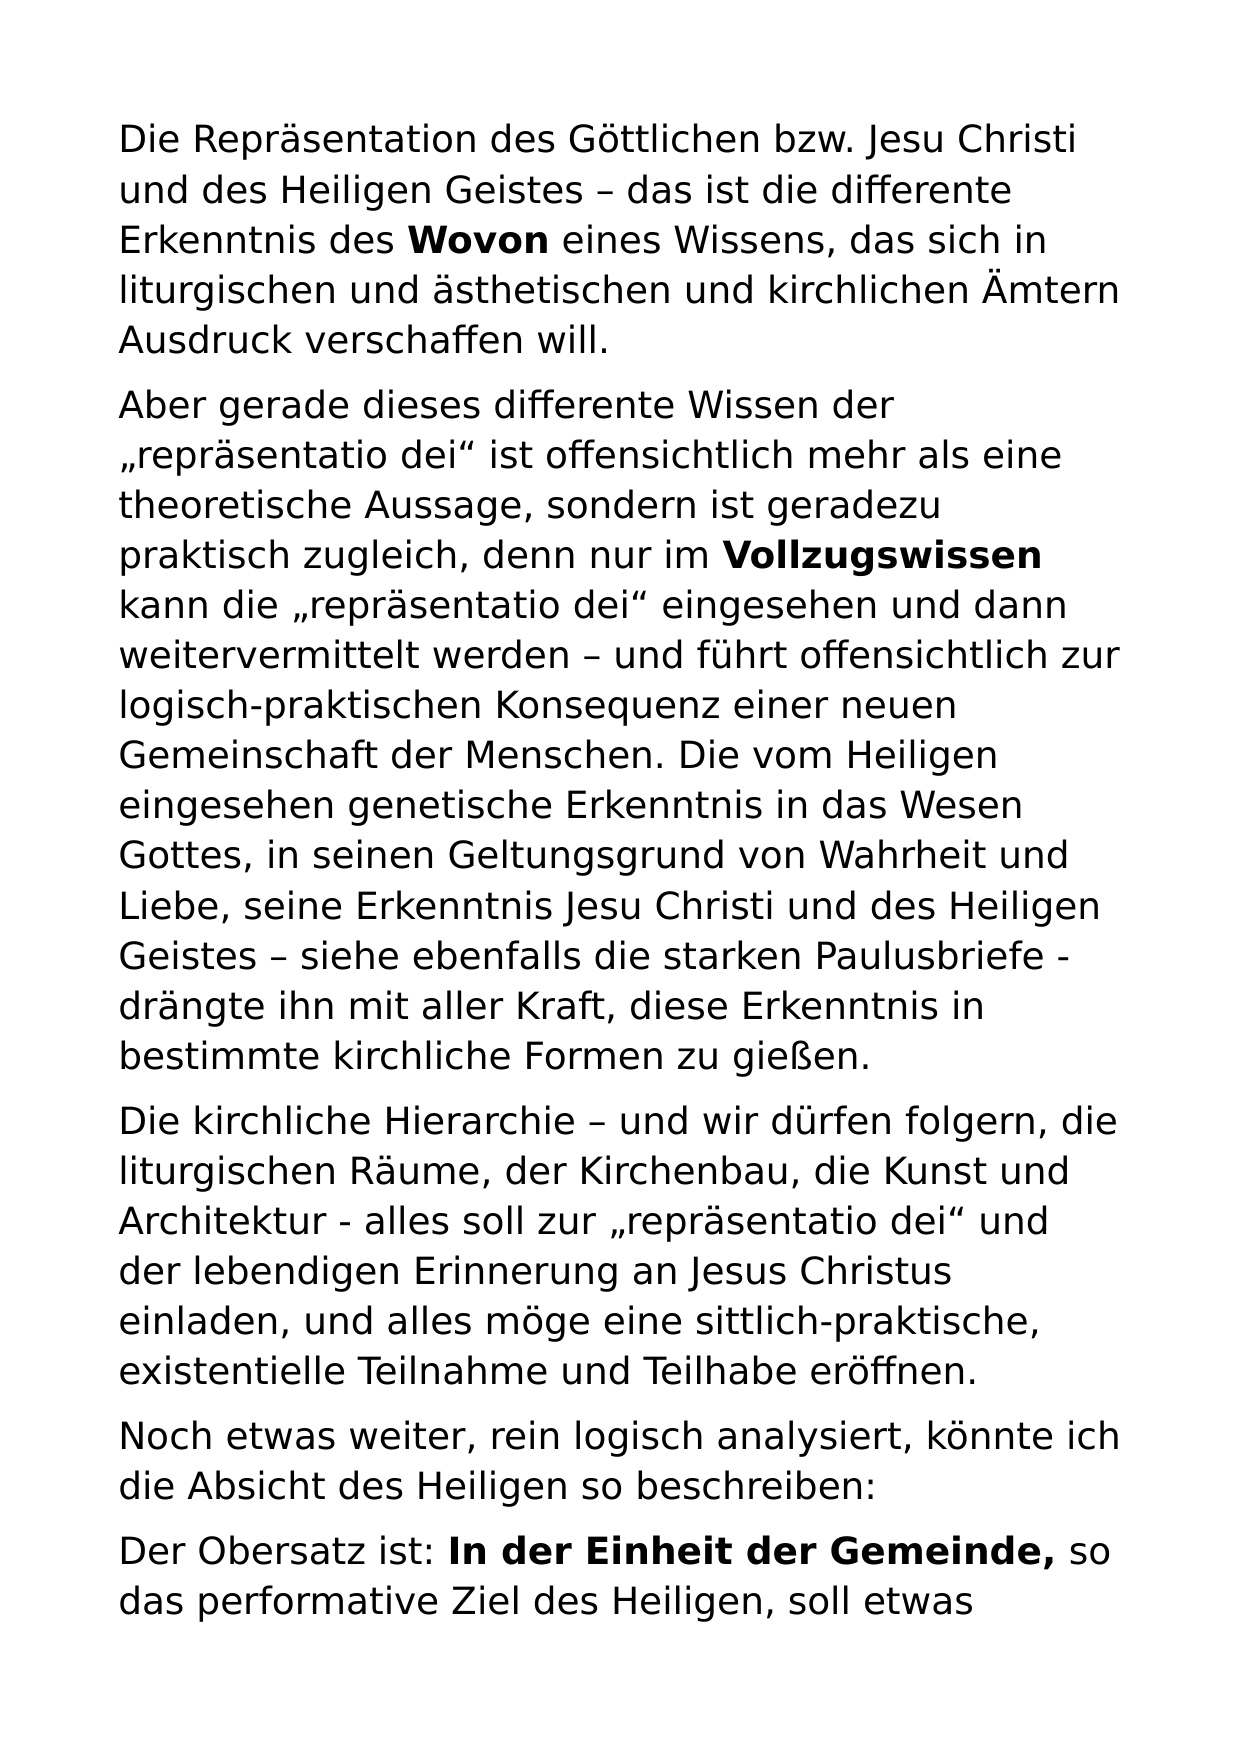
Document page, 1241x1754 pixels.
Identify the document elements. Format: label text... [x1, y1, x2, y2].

text Noch etwas weiter, rein logisch analysiert, könnte ich die Absicht des Heiligen so beschreiben: [118, 1414, 1122, 1508]
text Aber gerade dieses differente Wissen der „repräsentatio dei“ ist offensichtlich mehr als eine theoretische Aussage, sondern ist geradezu praktisch zugleich, denn nur im Vollzugswissen kann die „repräsentatio dei“ eingesehen und dann weitervermittelt werden – und führt offensichtlich zur logisch-praktischen Konsequenz einer neuen Gemeinschaft der Menschen. Die vom Heiligen eingesehen genetische Erkenntnis in das Wesen Gottes, in seinen Geltungsgrund von Wahrheit und Liebe, seine Erkenntnis Jesu Christi und des Heiligen Geistes – siehe ebenfalls die starken Paulusbriefe - drängte ihn mit aller Kraft, diese Erkenntnis in bestimmte kirchliche Formen zu gießen. [118, 383, 1122, 1078]
text Die Repräsentation des Göttlichen bzw. Jesu Christi und des Heiligen Geistes – das ist die differente Erkenntnis des Wovon eines Wissens, das sich in liturgischen und ästhetischen und kirchlichen Ämtern Ausdruck verschaffen will. [118, 118, 1122, 362]
text Der Obersatz ist: In der Einheit der Gemeinde, so das performative Ziel des Heiligen, soll etwas [118, 1529, 1122, 1623]
text Die kirchliche Hierarchie – und wir dürfen folgern, die liturgischen Räume, der Kirchenbau, die Kunst und Architektur - alles soll zur „repräsentatio dei“ und der lebendigen Erinnerung an Jesus Christus einladen, und alles möge eine sittlich-praktische, existentielle Teilnahme und Teilhabe eröffnen. [118, 1099, 1122, 1393]
